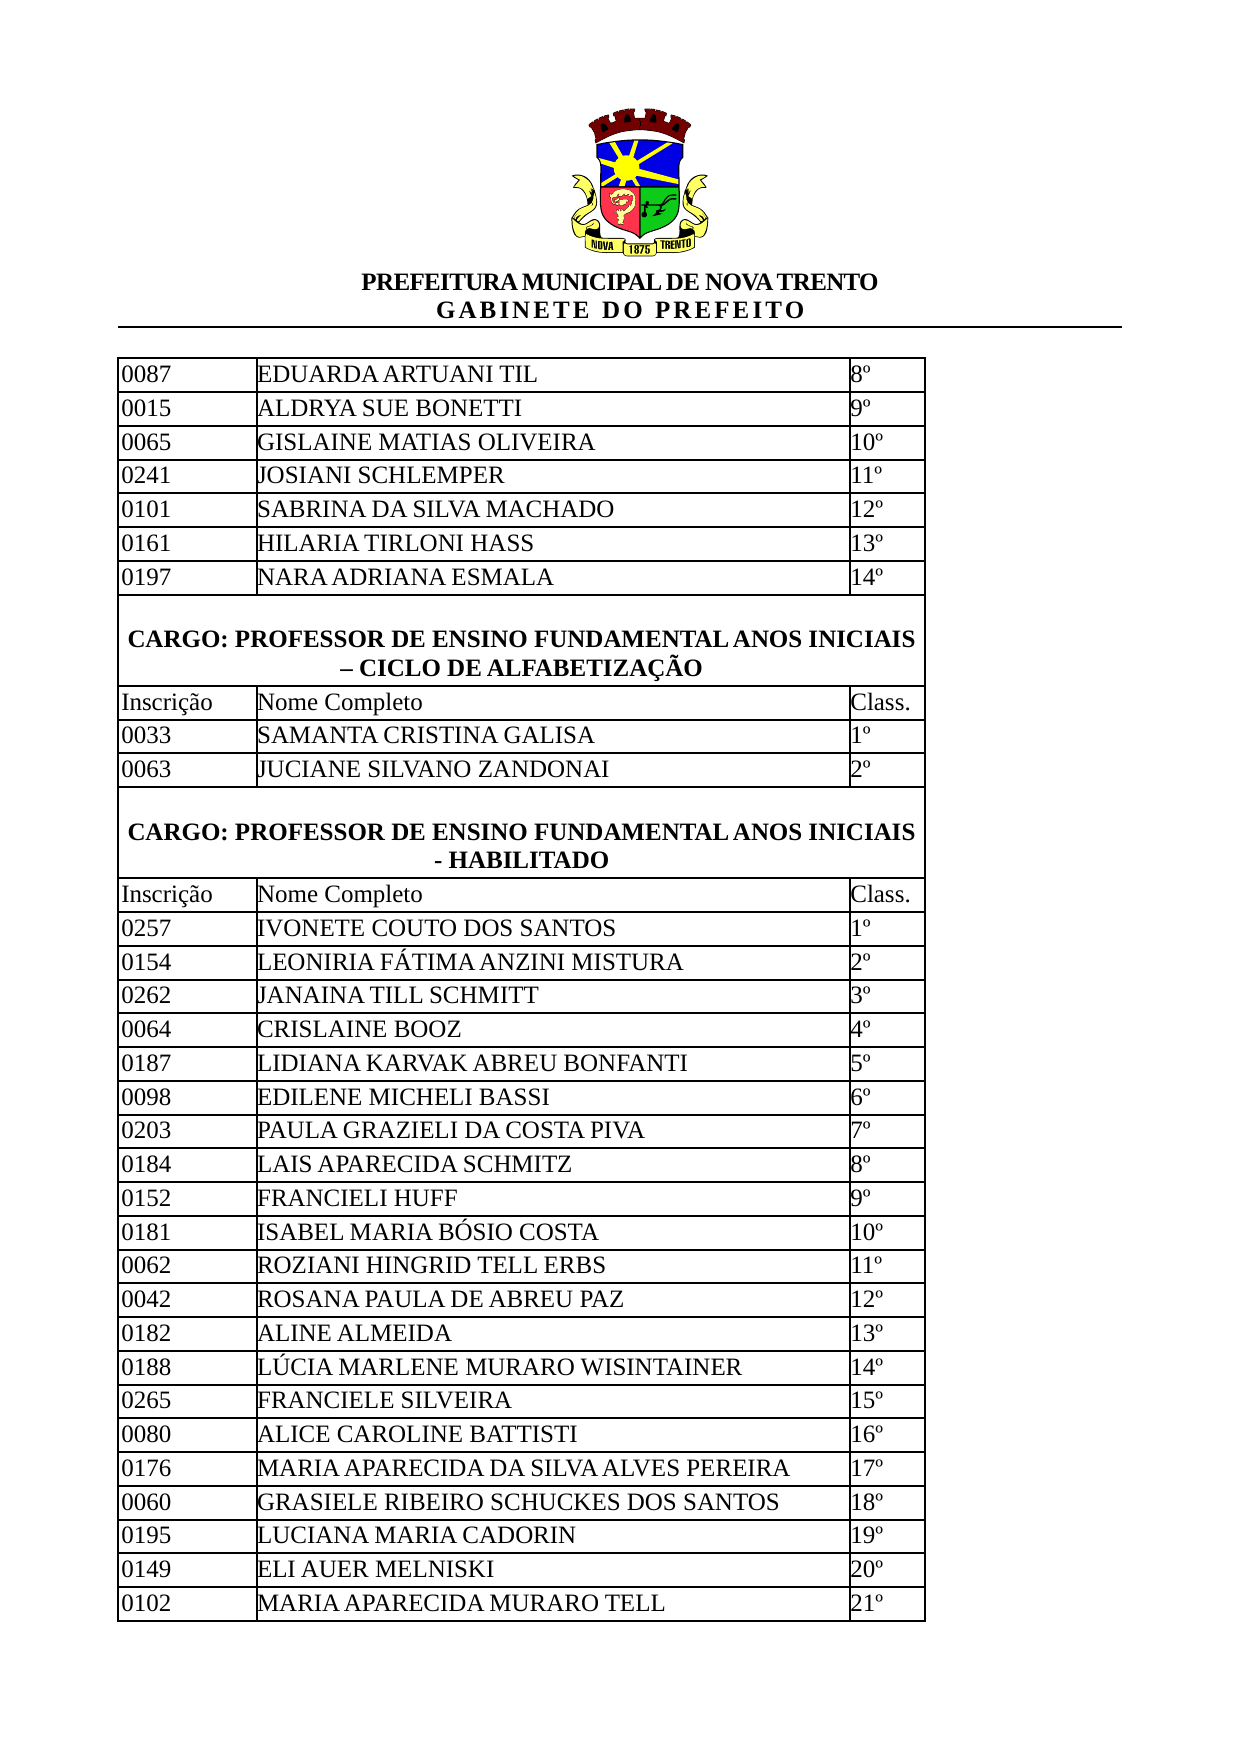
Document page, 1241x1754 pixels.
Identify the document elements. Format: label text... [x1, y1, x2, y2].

table_cell LÚCIA MARLENE MURARO WISINTAINER [258, 1352, 849, 1383]
table_cell MARIA APARECIDA MURARO TELL [258, 1588, 849, 1620]
table_cell 0062 [119, 1251, 256, 1282]
table_cell CARGO: PROFESSOR DE ENSINO FUNDAMENTAL ANOS INICIAIS – CICLO DE ALFABETIZAÇÃO [119, 596, 924, 685]
table_cell SABRINA DA SILVA MACHADO [258, 494, 849, 526]
table_cell 0087 [119, 359, 256, 391]
table_cell 18º [851, 1487, 924, 1518]
table_cell GRASIELE RIBEIRO SCHUCKES DOS SANTOS [258, 1487, 849, 1518]
table_cell 0265 [119, 1386, 256, 1417]
table_cell 0101 [119, 494, 256, 526]
table_cell 1º [851, 913, 924, 945]
table_cell ALDRYA SUE BONETTI [258, 393, 849, 425]
table_cell 0187 [119, 1048, 256, 1080]
table_cell 2º [851, 947, 924, 978]
table_cell LAIS APARECIDA SCHMITZ [258, 1149, 849, 1181]
table_cell ALINE ALMEIDA [258, 1318, 849, 1350]
table_cell 0257 [119, 913, 256, 945]
table_cell 0181 [119, 1217, 256, 1248]
table_cell Class. [851, 687, 924, 718]
table_cell ISABEL MARIA BÓSIO COSTA [258, 1217, 849, 1248]
table_cell 0182 [119, 1318, 256, 1350]
table_cell MARIA APARECIDA DA SILVA ALVES PEREIRA [258, 1453, 849, 1485]
table_cell IVONETE COUTO DOS SANTOS [258, 913, 849, 945]
table_cell GISLAINE MATIAS OLIVEIRA [258, 427, 849, 458]
table_cell 14º [851, 562, 924, 593]
table_cell 6º [851, 1082, 924, 1113]
table_cell 16º [851, 1419, 924, 1451]
table_cell 0065 [119, 427, 256, 458]
table_cell EDILENE MICHELI BASSI [258, 1082, 849, 1113]
table_cell Inscrição [119, 879, 256, 911]
table_cell LEONIRIA FÁTIMA ANZINI MISTURA [258, 947, 849, 978]
table_cell 20º [851, 1554, 924, 1586]
table_cell ROZIANI HINGRID TELL ERBS [258, 1251, 849, 1282]
table_cell 0080 [119, 1419, 256, 1451]
table_cell 15º [851, 1386, 924, 1417]
table_cell 3º [851, 981, 924, 1012]
table_cell 8º [851, 359, 924, 391]
table_cell Nome Completo [258, 879, 849, 911]
table_cell 2º [851, 754, 924, 786]
table_cell 12º [851, 1284, 924, 1316]
table_cell ALICE CAROLINE BATTISTI [258, 1419, 849, 1451]
table_cell 0060 [119, 1487, 256, 1518]
table_cell 0203 [119, 1116, 256, 1147]
table_cell ELI AUER MELNISKI [258, 1554, 849, 1586]
table_cell NARA ADRIANA ESMALA [258, 562, 849, 593]
table_cell 11º [851, 461, 924, 492]
table_cell 9º [851, 1183, 924, 1215]
table_cell PAULA GRAZIELI DA COSTA PIVA [258, 1116, 849, 1147]
table_cell LIDIANA KARVAK ABREU BONFANTI [258, 1048, 849, 1080]
table_cell 1º [851, 721, 924, 752]
table_cell 7º [851, 1116, 924, 1147]
table_cell 0102 [119, 1588, 256, 1620]
table_cell JUCIANE SILVANO ZANDONAI [258, 754, 849, 786]
table_cell EDUARDA ARTUANI TIL [258, 359, 849, 391]
table_cell FRANCIELE SILVEIRA [258, 1386, 849, 1417]
table_cell 19º [851, 1521, 924, 1552]
table_cell 0154 [119, 947, 256, 978]
table_cell 0149 [119, 1554, 256, 1586]
table_cell 0063 [119, 754, 256, 786]
table_cell 0241 [119, 461, 256, 492]
table_cell 10º [851, 427, 924, 458]
table_cell 5º [851, 1048, 924, 1080]
table_cell CARGO: PROFESSOR DE ENSINO FUNDAMENTAL ANOS INICIAIS - HABILITADO [119, 788, 924, 877]
table_cell 10º [851, 1217, 924, 1248]
table_cell FRANCIELI HUFF [258, 1183, 849, 1215]
table_cell 0184 [119, 1149, 256, 1181]
table_cell HILARIA TIRLONI HASS [258, 528, 849, 560]
table_cell 0188 [119, 1352, 256, 1383]
table_cell 0033 [119, 721, 256, 752]
table_cell 0262 [119, 981, 256, 1012]
table_cell LUCIANA MARIA CADORIN [258, 1521, 849, 1552]
table_cell 0064 [119, 1014, 256, 1046]
table_cell 0161 [119, 528, 256, 560]
table_cell 9º [851, 393, 924, 425]
table_cell 0197 [119, 562, 256, 593]
table_cell 0098 [119, 1082, 256, 1113]
table_cell 0015 [119, 393, 256, 425]
table_cell 4º [851, 1014, 924, 1046]
table_cell ROSANA PAULA DE ABREU PAZ [258, 1284, 849, 1316]
table_cell 13º [851, 528, 924, 560]
table_cell 0152 [119, 1183, 256, 1215]
table_cell 12º [851, 494, 924, 526]
table_cell 17º [851, 1453, 924, 1485]
table_cell 8º [851, 1149, 924, 1181]
table_cell 21º [851, 1588, 924, 1620]
table_cell 14º [851, 1352, 924, 1383]
table_cell 13º [851, 1318, 924, 1350]
table_cell 0042 [119, 1284, 256, 1316]
table_cell SAMANTA CRISTINA GALISA [258, 721, 849, 752]
table_cell Class. [851, 879, 924, 911]
table_cell JOSIANI SCHLEMPER [258, 461, 849, 492]
table_cell Nome Completo [258, 687, 849, 718]
table_cell CRISLAINE BOOZ [258, 1014, 849, 1046]
table_cell 0176 [119, 1453, 256, 1485]
table_cell 11º [851, 1251, 924, 1282]
table_cell Inscrição [119, 687, 256, 718]
table_cell JANAINA TILL SCHMITT [258, 981, 849, 1012]
table_cell 0195 [119, 1521, 256, 1552]
